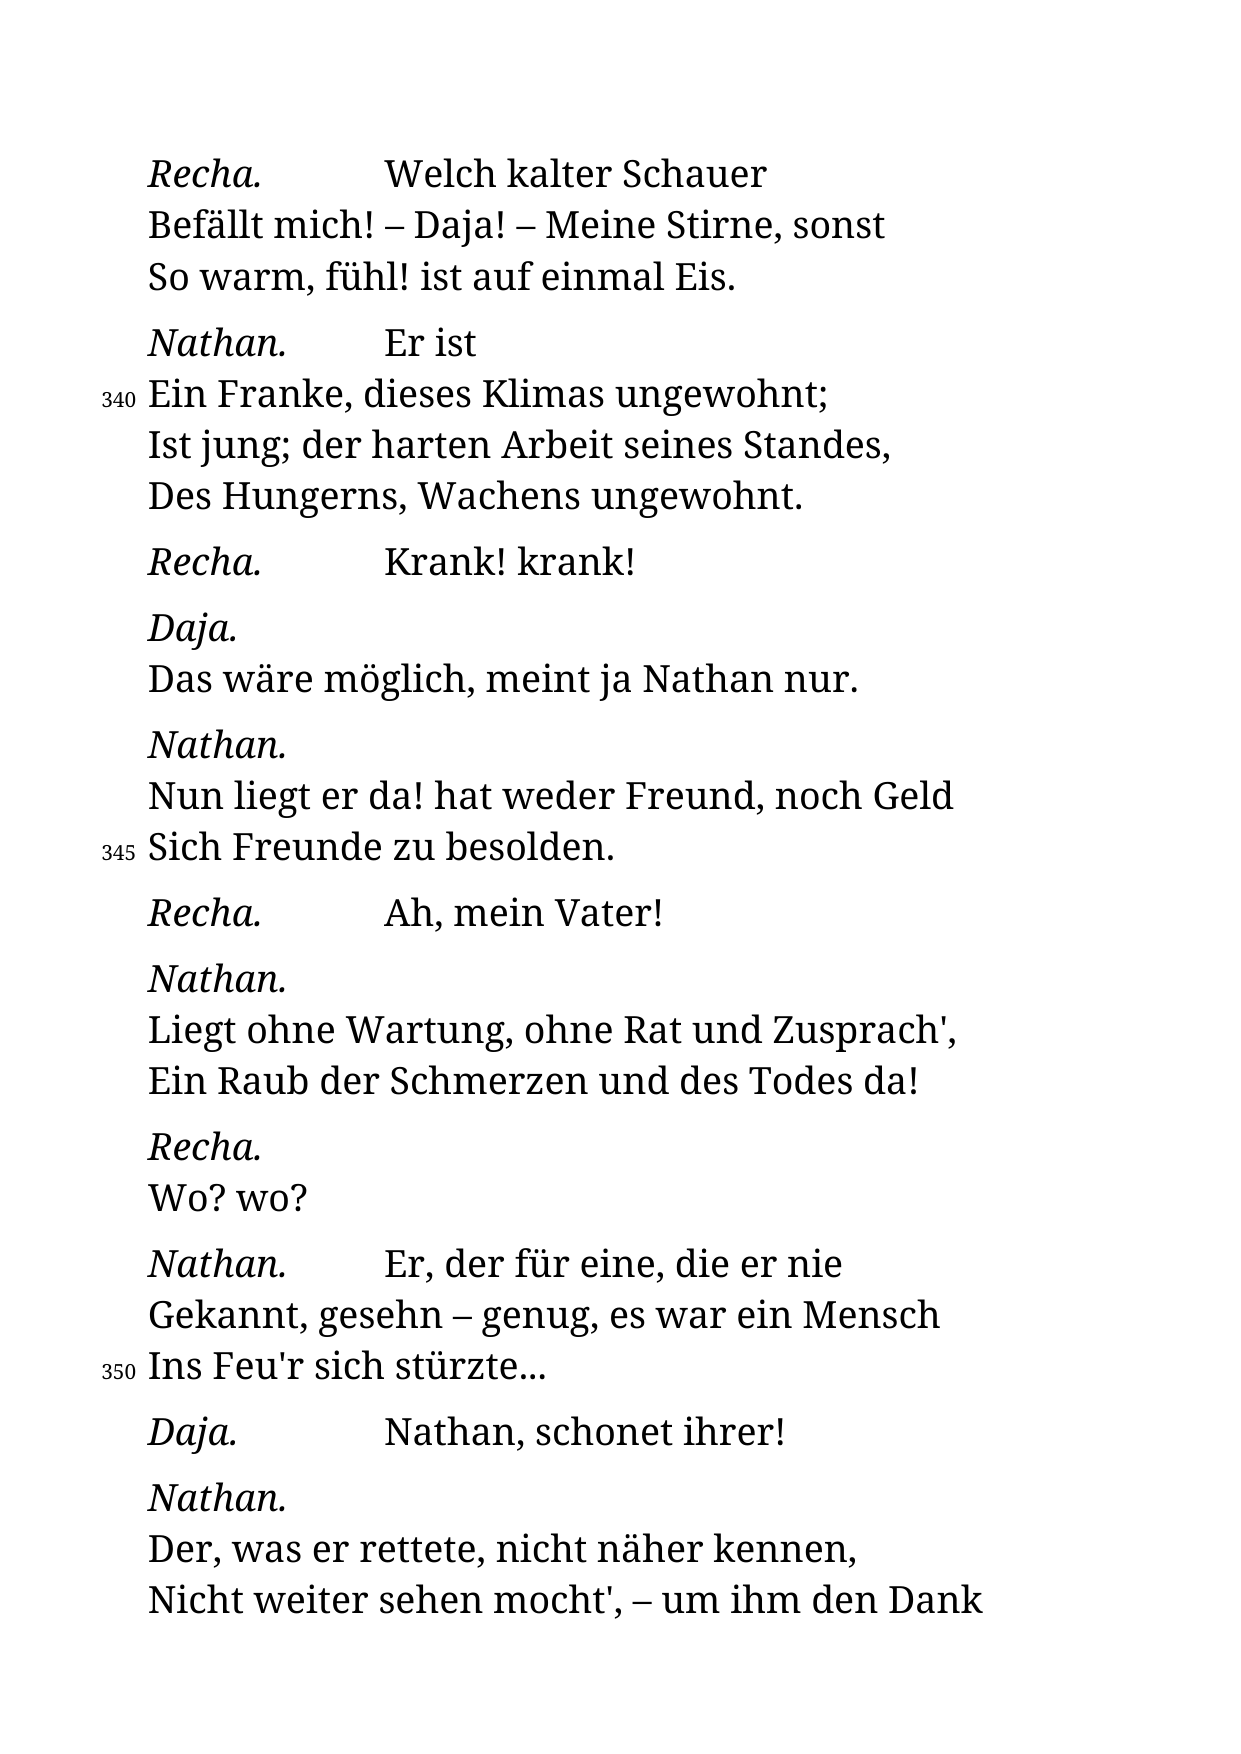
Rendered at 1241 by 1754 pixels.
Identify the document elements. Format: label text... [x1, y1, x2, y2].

text Nun liegt er da! hat weder Freund, noch Geld [148, 769, 1092, 820]
text Nicht weiter sehen mocht', – um ihm den Dank [148, 1574, 1092, 1625]
text Ist jung; der harten Arbeit seines Standes, [148, 418, 1092, 469]
text Befällt mich! – Daja! – Meine Stirne, sonst [148, 199, 1092, 250]
text Daja. [148, 601, 1092, 652]
text Ins Feu'r sich stürzte... [148, 1339, 1092, 1391]
text Nathan. [148, 718, 1092, 769]
text Recha. [148, 1120, 1092, 1171]
text Das wäre möglich, meint ja Nathan nur. [148, 652, 1092, 703]
text Nathan. [148, 952, 1092, 1003]
text Daja. Nathan, schonet ihrer! [148, 1406, 1092, 1457]
text Ein Franke, dieses Klimas ungewohnt; [148, 367, 1092, 418]
text So warm, fühl! ist auf einmal Eis. [148, 250, 1092, 301]
text Ein Raub der Schmerzen und des Todes da! [148, 1054, 1092, 1105]
text Sich Freunde zu besolden. [148, 820, 1092, 871]
text Nathan. [148, 1472, 1092, 1523]
text Gekannt, gesehn – genug, es war ein Mensch [148, 1288, 1092, 1339]
text Recha. Krank! krank! [148, 535, 1092, 586]
text Recha. Ah, mein Vater! [148, 886, 1092, 937]
text Nathan. Er, der für eine, die er nie [148, 1237, 1092, 1288]
text Liegt ohne Wartung, ohne Rat und Zusprach', [148, 1003, 1092, 1054]
text Recha. Welch kalter Schauer [148, 148, 1092, 199]
text Wo? wo? [148, 1171, 1092, 1222]
text Der, was er rettete, nicht näher kennen, [148, 1523, 1092, 1574]
text Nathan. Er ist [148, 316, 1092, 367]
text Des Hungerns, Wachens ungewohnt. [148, 469, 1092, 520]
